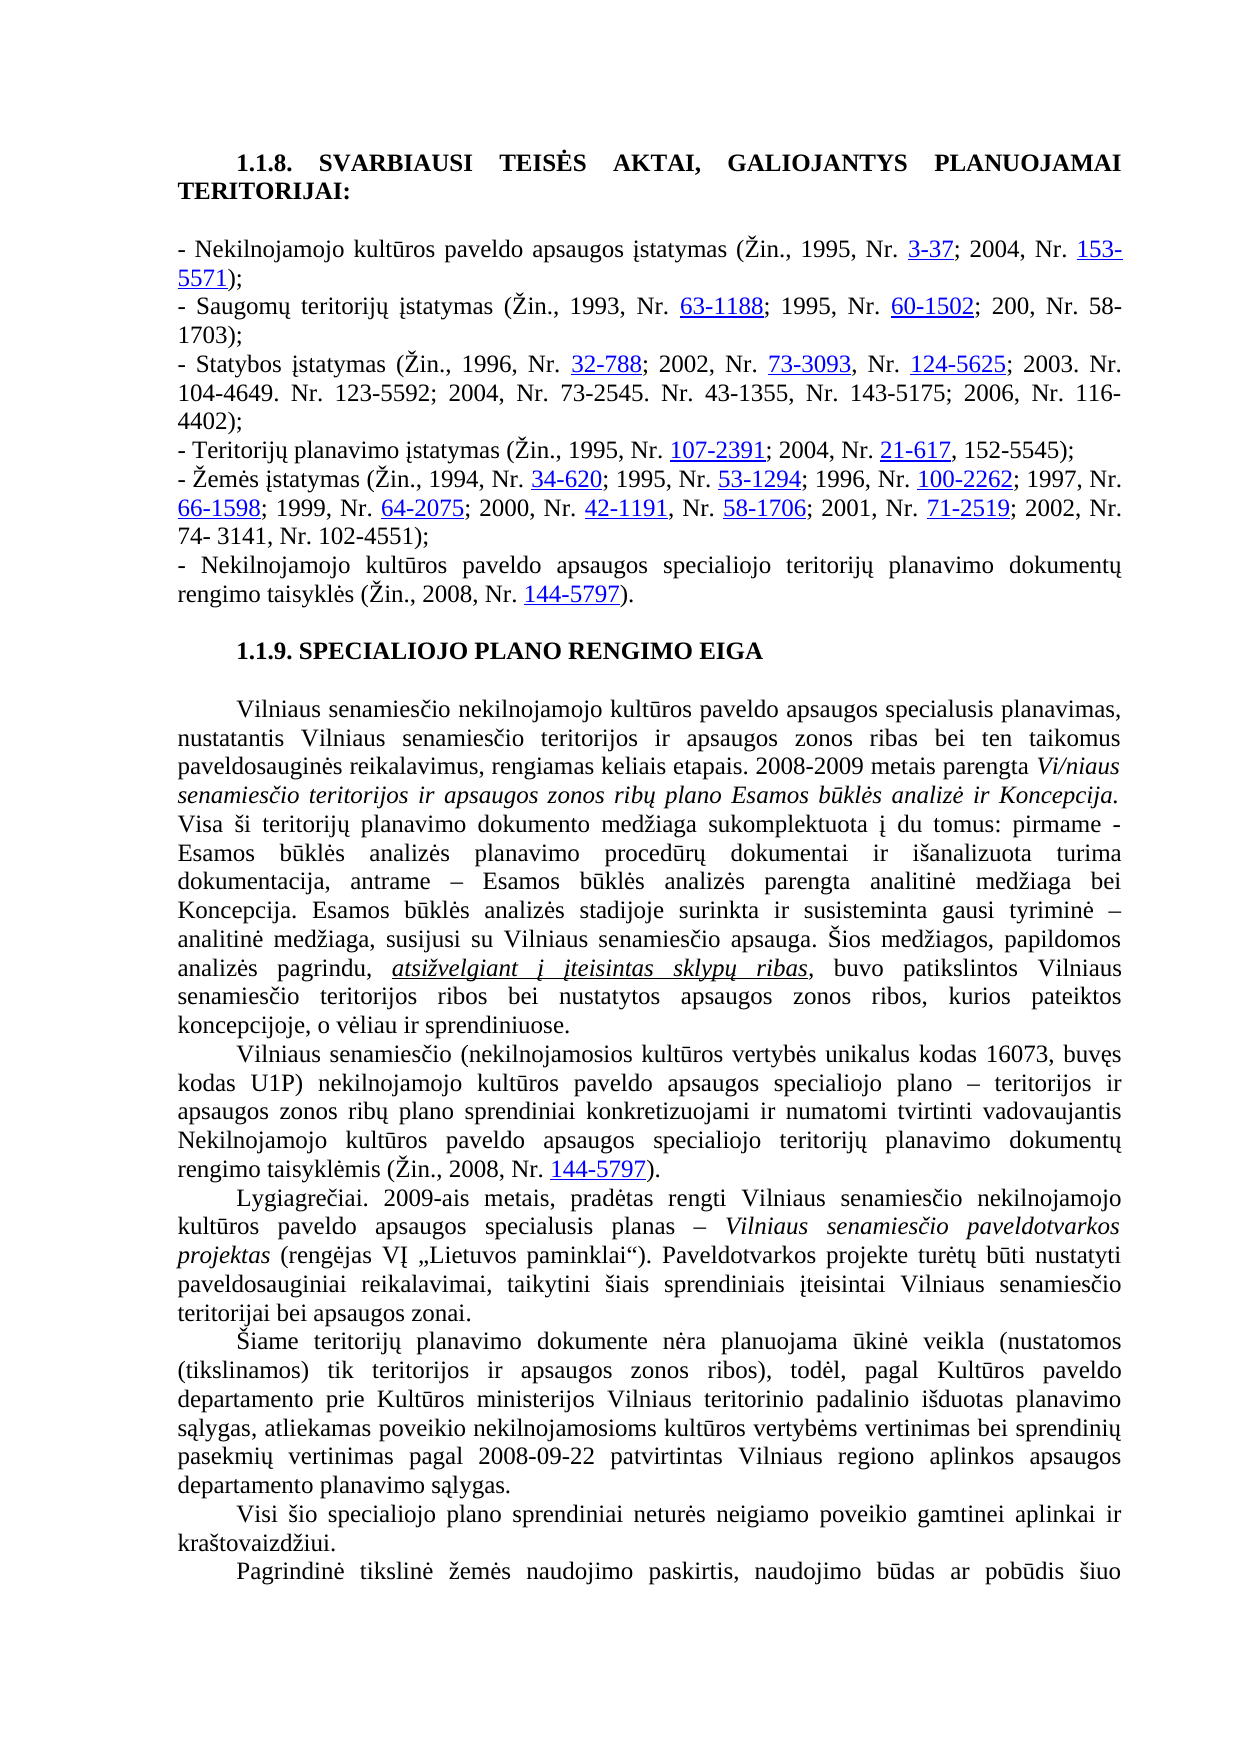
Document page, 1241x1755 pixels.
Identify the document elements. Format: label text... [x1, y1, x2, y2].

text Vilniaus senamiesčio (nekilnojamosios kultūros vertybės unikalus kodas 16073, buvęs kodas U1P) nekilnojamojo kultūros paveldo apsaugos specialiojo plano – teritorijos ir apsaugos zonos ribų plano sprendiniai konkretizuojami ir numatomi tvirtinti vadovaujantis Nekilnojamojo kultūros paveldo apsaugos specialiojo teritorijų planavimo dokumentų rengimo taisyklėmis (Žin., 2008, Nr. 144-5797). [177, 1039, 1122, 1183]
text Vilniaus senamiesčio nekilnojamojo kultūros paveldo apsaugos specialusis planavimas, nustatantis Vilniaus senamiesčio teritorijos ir apsaugos zonos ribas bei ten taikomus paveldosauginės reikalavimus, rengiamas keliais etapais. 2008-2009 metais parengta Vi/niaus senamiesčio teritorijos ir apsaugos zonos ribų plano Esamos būklės analizė ir Koncepcija. Visa ši teritorijų planavimo dokumento medžiaga sukomplektuota į du tomus: pirmame -Esamos būklės analizės planavimo procedūrų dokumentai ir išanalizuota turima dokumentacija, antrame – Esamos būklės analizės parengta analitinė medžiaga bei Koncepcija. Esamos būklės analizės stadijoje surinkta ir susisteminta gausi tyriminė – analitinė medžiaga, susijusi su Vilniaus senamiesčio apsauga. Šios medžiagos, papildomos analizės pagrindu, atsižvelgiant į įteisintas sklypų ribas, buvo patikslintos Vilniaus senamiesčio teritorijos ribos bei nustatytos apsaugos zonos ribos, kurios pateiktos koncepcijoje, o vėliau ir sprendiniuose. [177, 694, 1122, 1039]
text - Nekilnojamojo kultūros paveldo apsaugos specialiojo teritorijų planavimo dokumentų rengimo taisyklės (Žin., 2008, Nr. 144-5797). [177, 550, 1122, 608]
text Šiame teritorijų planavimo dokumente nėra planuojama ūkinė veikla (nustatomos (tikslinamos) tik teritorijos ir apsaugos zonos ribos), todėl, pagal Kultūros paveldo departamento prie Kultūros ministerijos Vilniaus teritorinio padalinio išduotas planavimo sąlygas, atliekamas poveikio nekilnojamosioms kultūros vertybėms vertinimas bei sprendinių pasekmių vertinimas pagal 2008-09-22 patvirtintas Vilniaus regiono aplinkos apsaugos departamento planavimo sąlygas. [177, 1326, 1122, 1499]
text Lygiagrečiai. 2009-ais metais, pradėtas rengti Vilniaus senamiesčio nekilnojamojo kultūros paveldo apsaugos specialusis planas – Vilniaus senamiesčio paveldotvarkos projektas (rengėjas VĮ „Lietuvos paminklai“). Paveldotvarkos projekte turėtų būti nustatyti paveldosauginiai reikalavimai, taikytini šiais sprendiniais įteisintai Vilniaus senamiesčio teritorijai bei apsaugos zonai. [177, 1183, 1122, 1326]
text - Nekilnojamojo kultūros paveldo apsaugos įstatymas (Žin., 1995, Nr. 3-37; 2004, Nr. 153-5571); [177, 234, 1122, 291]
text - Statybos įstatymas (Žin., 1996, Nr. 32-788; 2002, Nr. 73-3093, Nr. 124-5625; 2003. Nr. 104-4649. Nr. 123-5592; 2004, Nr. 73-2545. Nr. 43-1355, Nr. 143-5175; 2006, Nr. 116-4402); [177, 349, 1122, 435]
text Pagrindinė tikslinė žemės naudojimo paskirtis, naudojimo būdas ar pobūdis šiuo [177, 1556, 1122, 1585]
text - Saugomų teritorijų įstatymas (Žin., 1993, Nr. 63-1188; 1995, Nr. 60-1502; 200, Nr. 58-1703); [177, 291, 1122, 349]
text - Teritorijų planavimo įstatymas (Žin., 1995, Nr. 107-2391; 2004, Nr. 21-617, 152-5545); [177, 435, 1122, 464]
text 1.1.9. SPECIALIOJO PLANO RENGIMO EIGA [177, 636, 1122, 665]
text 1.1.8. SVARBIAUSI TEISĖS AKTAI, GALIOJANTYS PLANUOJAMAI TERITORIJAI: [177, 148, 1122, 205]
text - Žemės įstatymas (Žin., 1994, Nr. 34-620; 1995, Nr. 53-1294; 1996, Nr. 100-2262; 1997, Nr. 66-1598; 1999, Nr. 64-2075; 2000, Nr. 42-1191, Nr. 58-1706; 2001, Nr. 71-2519; 2002, Nr. 74- 3141, Nr. 102-4551); [177, 464, 1122, 550]
text Visi šio specialiojo plano sprendiniai neturės neigiamo poveikio gamtinei aplinkai ir kraštovaizdžiui. [177, 1499, 1122, 1556]
